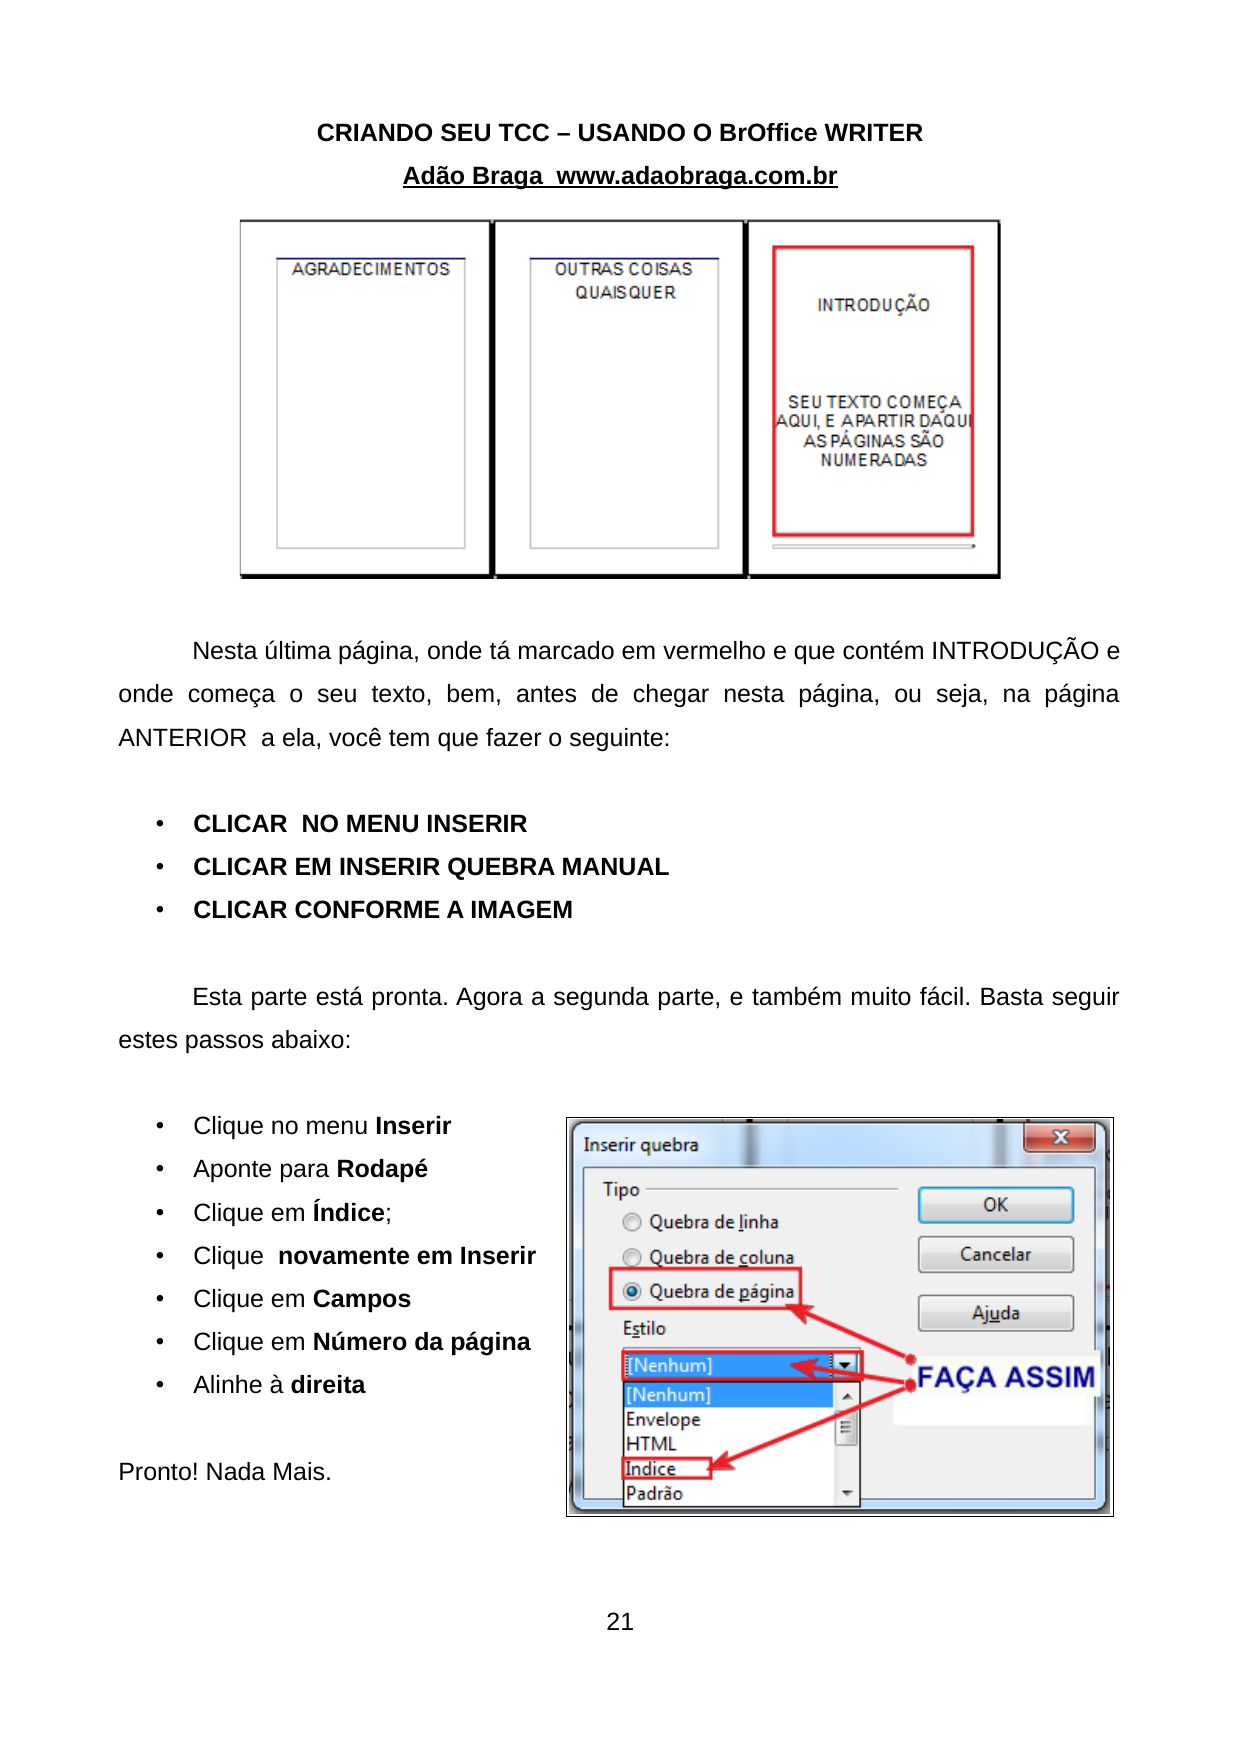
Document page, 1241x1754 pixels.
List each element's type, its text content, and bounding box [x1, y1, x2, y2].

list CLICAR NO MENU INSERIR [156, 809, 1122, 838]
picture [569, 1119, 1110, 1514]
list Alinhe à direita [156, 1370, 566, 1399]
text Esta parte está pronta. Agora a segunda parte, e também muito fácil. Basta seguir estes passos abaixo: [118, 982, 1122, 1053]
list Clique em Índice; [156, 1197, 566, 1226]
list Clique em Campos [156, 1284, 566, 1313]
list Clique em Número da página [156, 1327, 566, 1356]
text Nesta última página, onde tá marcado em vermelho e que contém INTRODUÇÃO e onde começa o seu texto, bem, antes de chegar nesta página, ou seja, na página ANTERIOR a ela, você tem que fazer o seguinte: [118, 636, 1122, 751]
list CLICAR EM INSERIR QUEBRA MANUAL [156, 852, 1122, 881]
text Pronto! Nada Mais. [118, 1457, 566, 1486]
list CLICAR CONFORME A IMAGEM [156, 895, 1122, 924]
list Clique novamente em Inserir [156, 1241, 566, 1269]
list Clique no menu Inserir [156, 1111, 1122, 1140]
list Aponte para Rodapé [156, 1154, 566, 1183]
list [567, 1118, 1113, 1516]
picture [239, 219, 1001, 579]
